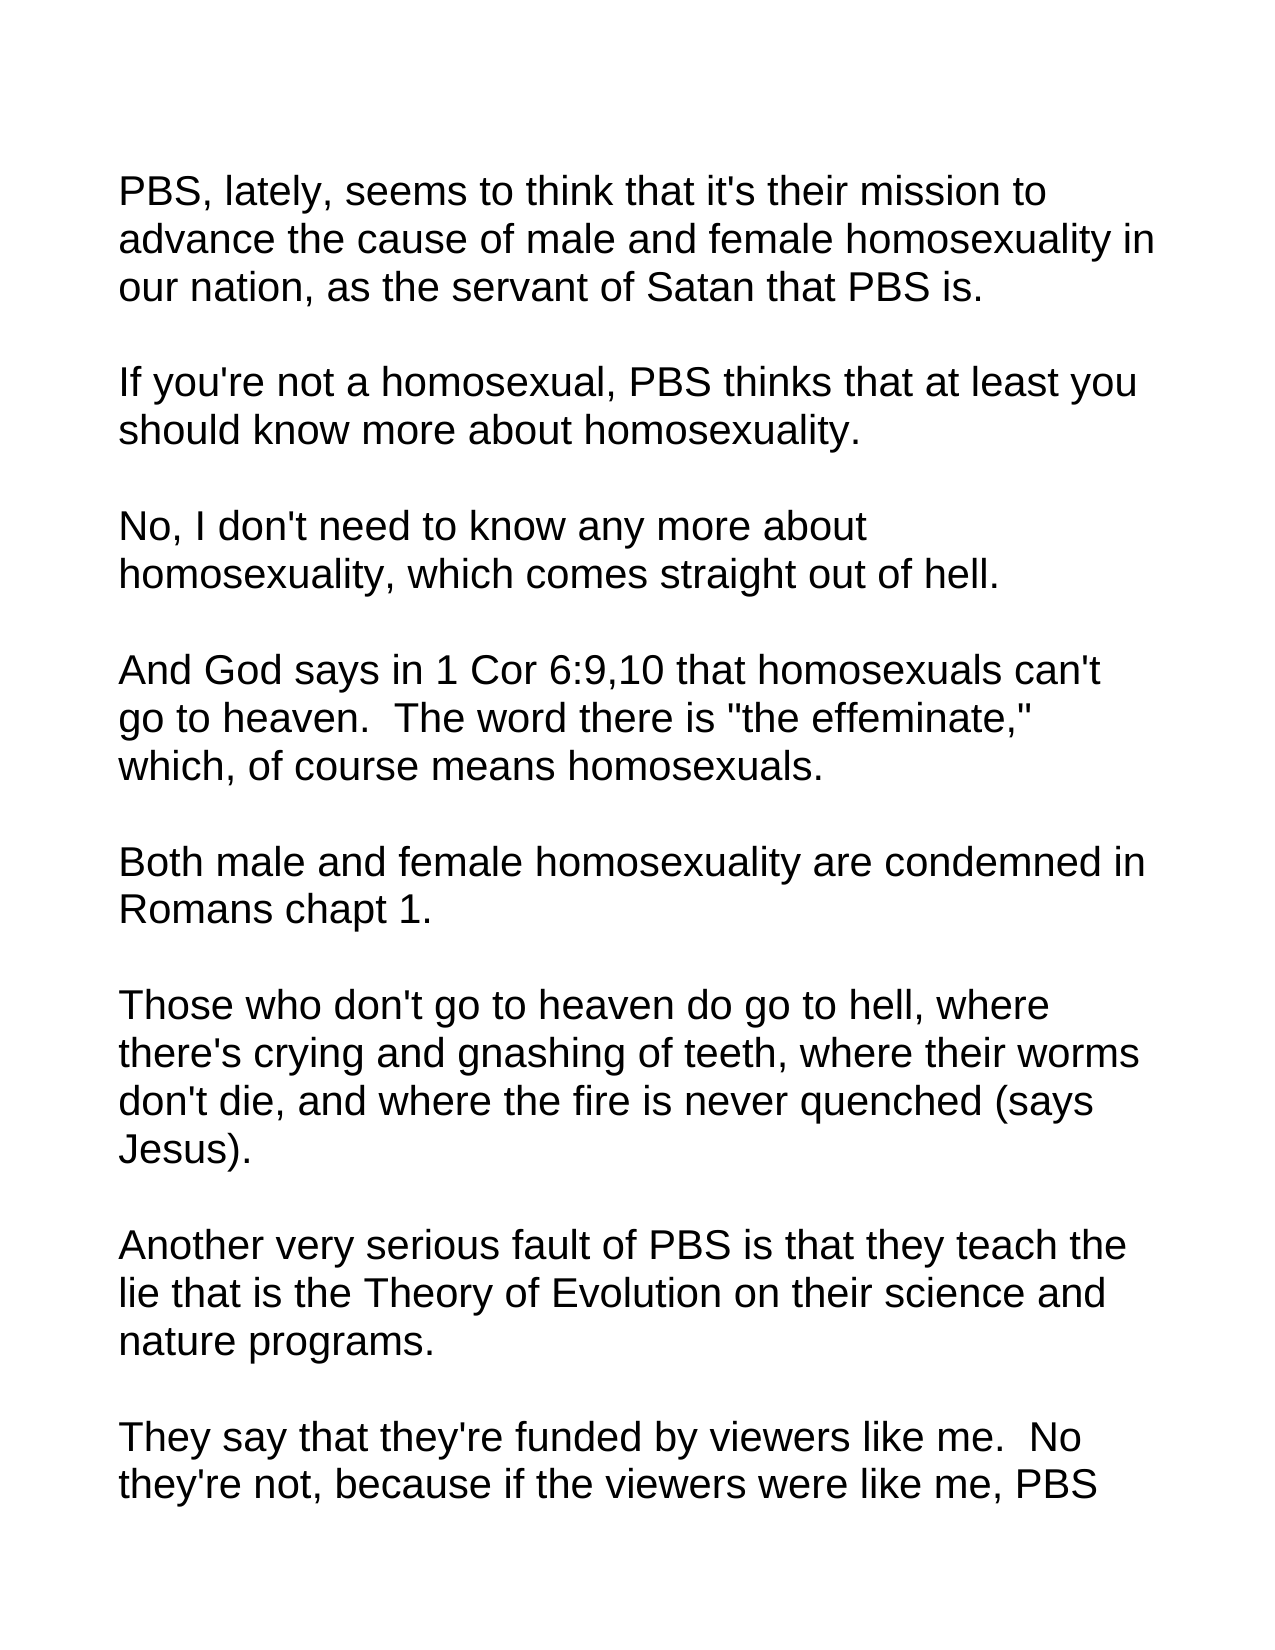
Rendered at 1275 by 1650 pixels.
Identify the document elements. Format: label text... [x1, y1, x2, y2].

text They say that they're funded by viewers like me. No they're not, because if the viewers were like me, PBS [118, 1412, 1157, 1508]
text PBS, lately, seems to think that it's their mission to advance the cause of male and female homosexuality in our nation, as the servant of Satan that PBS is. [118, 166, 1157, 310]
text No, I don't need to know any more about homosexuality, which comes straight out of hell. [118, 501, 1157, 597]
text And God says in 1 Cor 6:9,10 that homosexuals can't go to heaven. The word there is "the effeminate," which, of course means homosexuals. [118, 645, 1157, 789]
text Another very serious fault of PBS is that they teach the lie that is the Theory of Evolution on their science and nature programs. [118, 1220, 1157, 1364]
text Both male and female homosexuality are condemned in Romans chapt 1. [118, 837, 1157, 933]
text If you're not a homosexual, PBS thinks that at least you should know more about homosexuality. [118, 358, 1157, 453]
text Those who don't go to heaven do go to hell, where there's crying and gnashing of teeth, where their worms don't die, and where the fire is never quenched (says Jesus). [118, 981, 1157, 1172]
